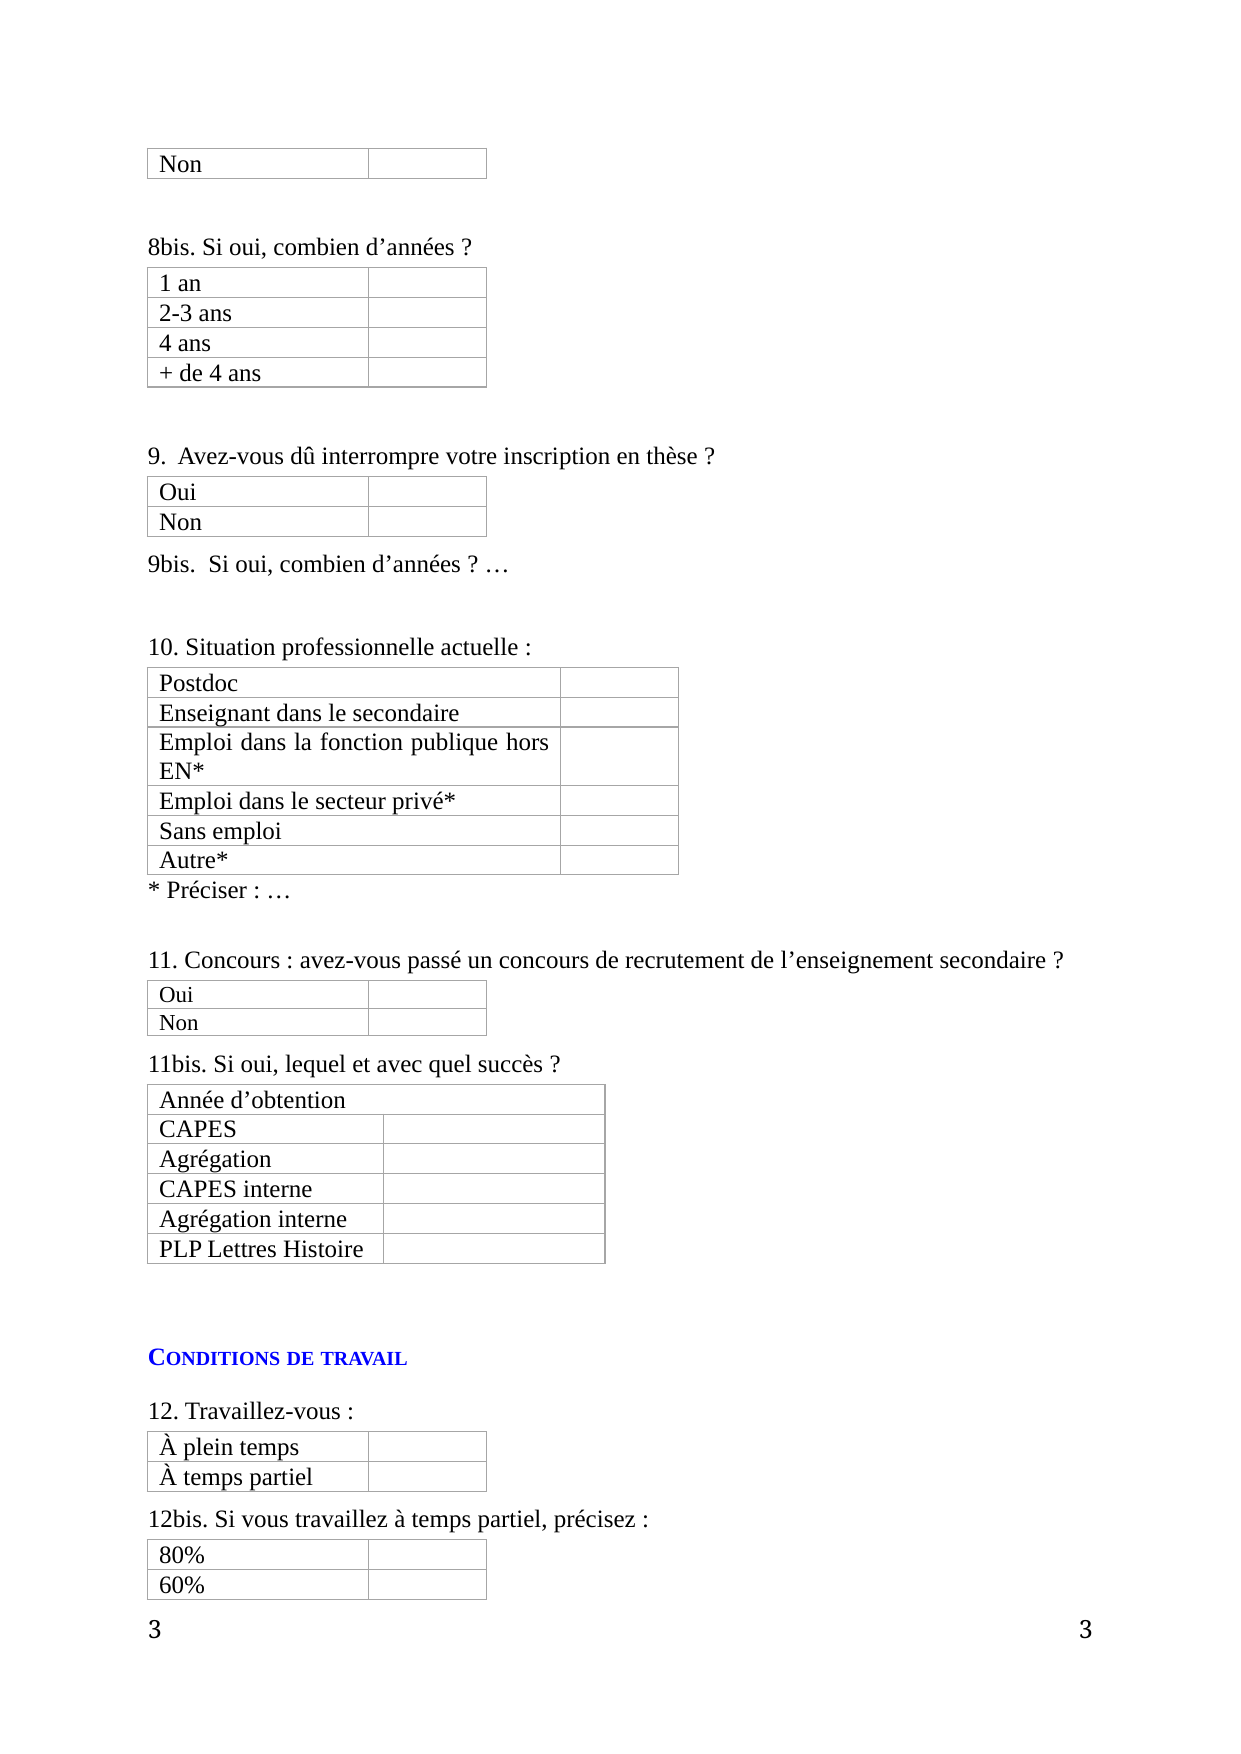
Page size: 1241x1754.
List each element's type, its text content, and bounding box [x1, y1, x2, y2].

table_cell CAPES [148, 1115, 383, 1143]
table_header [369, 268, 486, 297]
table_cell [384, 1144, 604, 1173]
table_cell Autre* [148, 846, 560, 874]
text 11. Concours : avez-vous passé un concours de recrutement de l’enseignement secondaire ? [148, 945, 1093, 974]
table_cell [561, 816, 678, 844]
table_cell [369, 298, 486, 327]
table_header [369, 477, 486, 506]
table_cell Enseignant dans le secondaire [148, 698, 560, 726]
table_cell 4 ans [148, 328, 368, 357]
table_cell Non [148, 149, 368, 177]
table_cell [384, 1204, 604, 1233]
table_cell [561, 698, 678, 726]
table_header 1 an [148, 268, 368, 297]
table_cell [369, 328, 486, 357]
text 9bis. Si oui, combien d’années ? … [148, 549, 1093, 578]
text 9. Avez-vous dû interrompre votre inscription en thèse ? [148, 441, 1093, 470]
table_cell [384, 1174, 604, 1203]
table_cell Non [148, 1009, 368, 1035]
table_header [369, 981, 486, 1008]
table_cell Non [148, 507, 368, 536]
table_header Année d’obtention [148, 1085, 604, 1113]
table_cell Emploi dans la fonction publique hors EN* [148, 728, 560, 785]
table_cell CAPES interne [148, 1174, 383, 1203]
table_cell Agrégation [148, 1144, 383, 1173]
table_cell 2-3 ans [148, 298, 368, 327]
text 12bis. Si vous travaillez à temps partiel, précisez : [148, 1504, 1093, 1533]
table_cell Sans emploi [148, 816, 560, 844]
table_header Postdoc [148, 668, 560, 697]
table_cell [561, 728, 678, 785]
table_cell [384, 1115, 604, 1143]
table_cell [369, 507, 486, 536]
table_header À plein temps [148, 1432, 368, 1461]
text Conditions de travail [148, 1342, 1093, 1371]
table_header [369, 1432, 486, 1461]
table_header [369, 1540, 486, 1569]
table_header Oui [148, 477, 368, 506]
table_cell [369, 1462, 486, 1491]
table_cell [369, 1009, 486, 1035]
table_cell [561, 786, 678, 815]
table_cell Emploi dans le secteur privé* [148, 786, 560, 815]
table_cell [369, 149, 486, 177]
table_header [561, 668, 678, 697]
table_cell À temps partiel [148, 1462, 368, 1491]
table_header 80% [148, 1540, 368, 1569]
table_cell [369, 358, 486, 386]
table_cell [561, 846, 678, 874]
text 10. Situation professionnelle actuelle : [148, 632, 1093, 661]
table_cell + de 4 ans [148, 358, 368, 386]
table_cell PLP Lettres Histoire [148, 1234, 383, 1262]
table_cell Agrégation interne [148, 1204, 383, 1233]
table_cell [384, 1234, 604, 1262]
text 8bis. Si oui, combien d’années ? [148, 232, 1093, 261]
text 11bis. Si oui, lequel et avec quel succès ? [148, 1049, 1093, 1077]
text * Préciser : … [148, 875, 1093, 904]
table_header Oui [148, 981, 368, 1008]
table_cell [369, 1570, 486, 1599]
text 12. Travaillez-vous : [148, 1396, 1093, 1425]
table_cell 60% [148, 1570, 368, 1599]
